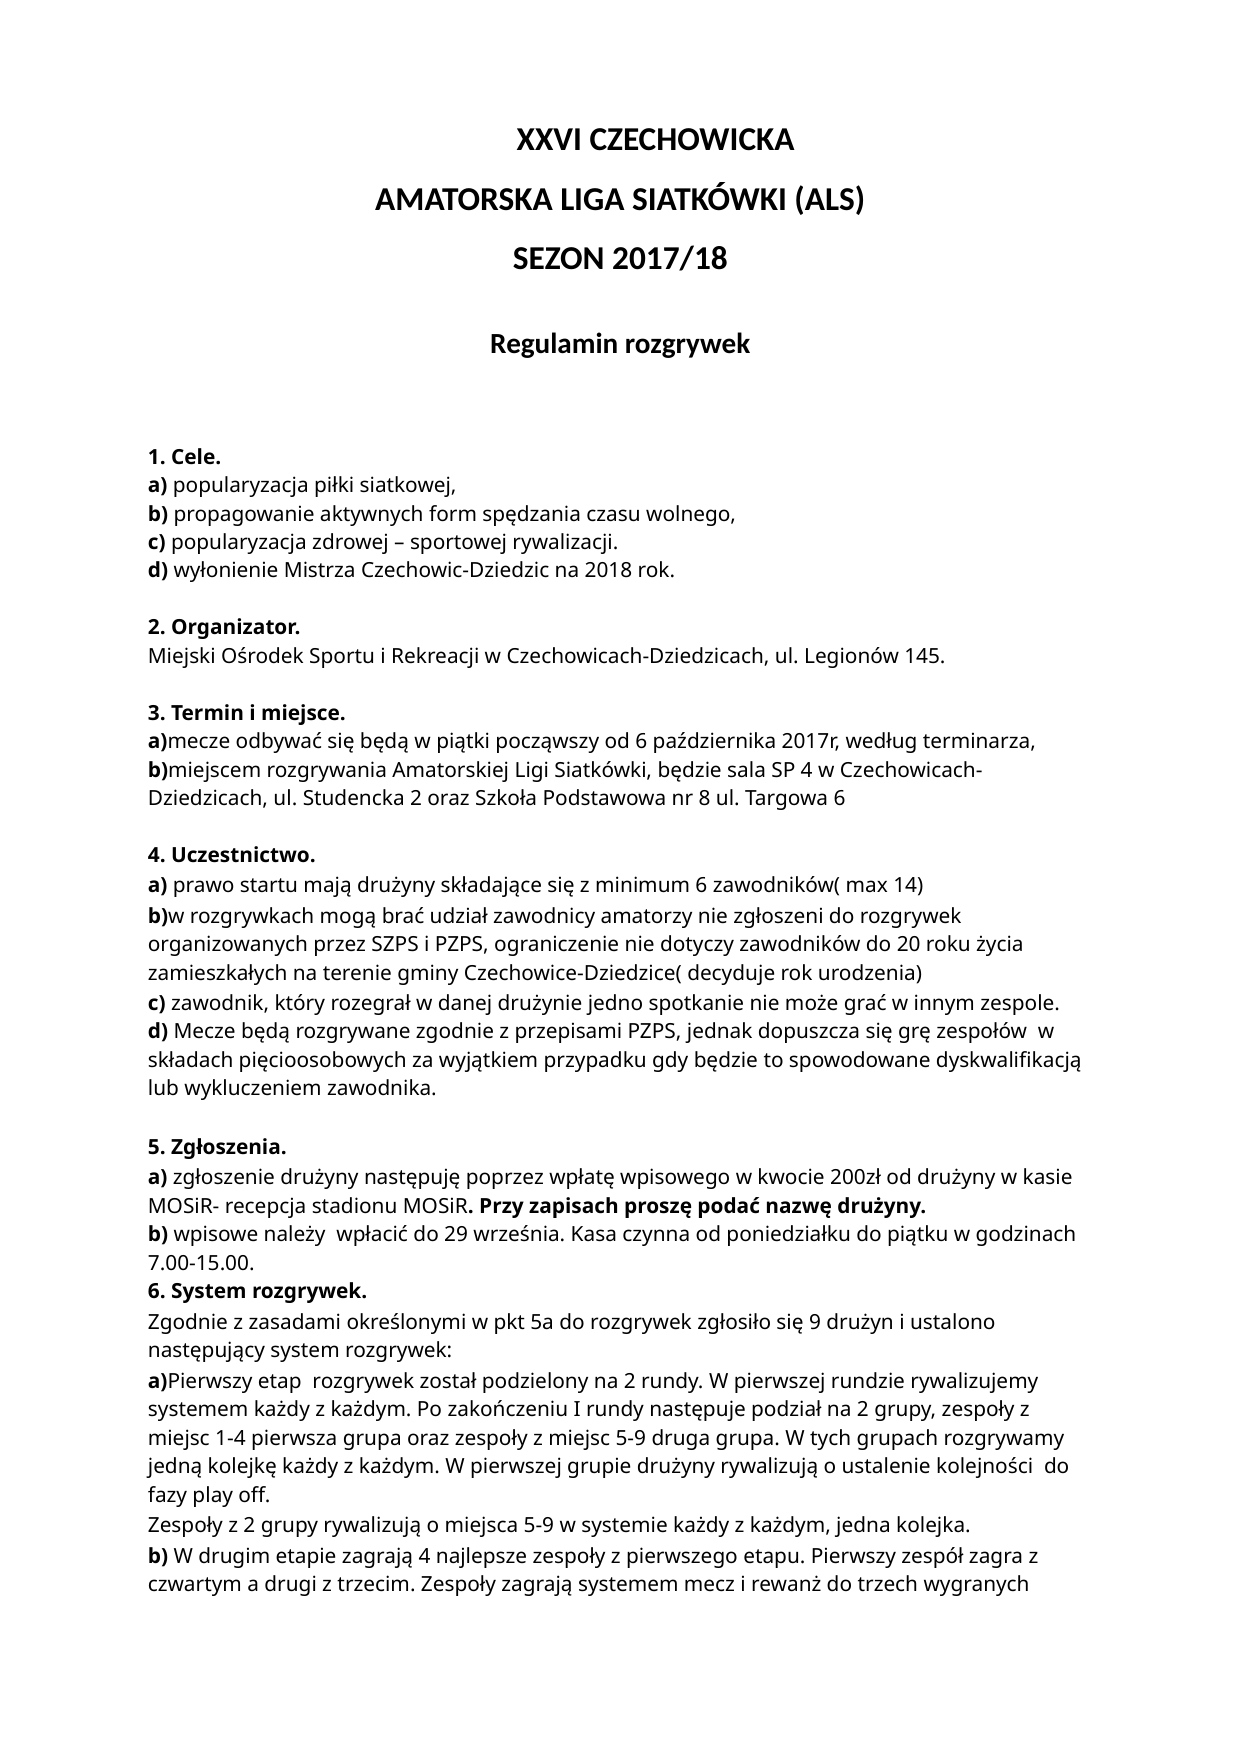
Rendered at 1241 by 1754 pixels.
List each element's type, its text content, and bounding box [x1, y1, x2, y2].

text SEZON 2017/18 [148, 237, 1093, 277]
text b) W drugim etapie zagrają 4 najlepsze zespoły z pierwszego etapu. Pierwszy zespół zagra z czwartym a drugi z trzecim. Zespoły zagrają systemem mecz i rewanż do trzech wygranych [148, 1541, 1093, 1598]
text 4. Uczestnictwo. [148, 840, 1093, 868]
text AMATORSKA LIGA SIATKÓWKI (ALS) [148, 177, 1093, 218]
text c) zawodnik, który rozegrał w danej drużynie jedno spotkanie nie może grać w innym zespole. [148, 988, 1093, 1017]
text XXVI CZECHOWICKA [443, 118, 1093, 159]
text b) propagowanie aktywnych form spędzania czasu wolnego, [148, 499, 1093, 527]
text b) wpisowe należy wpłacić do 29 września. Kasa czynna od poniedziałku do piątku w godzinach 7.00-15.00. [148, 1219, 1093, 1276]
text Miejski Ośrodek Sportu i Rekreacji w Czechowicach-Dziedzicach, ul. Legionów 145. [148, 641, 1093, 669]
text 5. Zgłoszenia. [148, 1132, 1093, 1161]
text a)Pierwszy etap rozgrywek został podzielony na 2 rundy. W pierwszej rundzie rywalizujemy systemem każdy z każdym. Po zakończeniu I rundy następuje podział na 2 grupy, zespoły z miejsc 1-4 pierwsza grupa oraz zespoły z miejsc 5-9 druga grupa. W tych grupach rozgrywamy jedną kolejkę każdy z każdym. W pierwszej grupie drużyny rywalizują o ustalenie kolejności do fazy play off. [148, 1366, 1093, 1508]
text a) zgłoszenie drużyny następuję poprzez wpłatę wpisowego w kwocie 200zł od drużyny w kasie MOSiR- recepcja stadionu MOSiR. Przy zapisach proszę podać nazwę drużyny. [148, 1162, 1093, 1219]
text d) Mecze będą rozgrywane zgodnie z przepisami PZPS, jednak dopuszcza się grę zespołów w składach pięcioosobowych za wyjątkiem przypadku gdy będzie to spowodowane dyskwalifikacją lub wykluczeniem zawodnika. [148, 1017, 1093, 1102]
text Zespoły z 2 grupy rywalizują o miejsca 5-9 w systemie każdy z każdym, jedna kolejka. [148, 1510, 1093, 1539]
text a) prawo startu mają drużyny składające się z minimum 6 zawodników( max 14) [148, 870, 1093, 899]
text a) popularyzacja piłki siatkowej, [148, 470, 1093, 499]
text b)w rozgrywkach mogą brać udział zawodnicy amatorzy nie zgłoszeni do rozgrywek organizowanych przez SZPS i PZPS, ograniczenie nie dotyczy zawodników do 20 roku życia zamieszkałych na terenie gminy Czechowice-Dziedzice( decyduje rok urodzenia) [148, 901, 1093, 986]
text c) popularyzacja zdrowej – sportowej rywalizacji. [148, 527, 1093, 556]
text 1. Cele. [148, 442, 1093, 470]
text 3. Termin i miejsce. [148, 698, 1093, 726]
text 2. Organizator. [148, 612, 1093, 641]
text b)miejscem rozgrywania Amatorskiej Ligi Siatkówki, będzie sala SP 4 w Czechowicach-Dziedzicach, ul. Studencka 2 oraz Szkoła Podstawowa nr 8 ul. Targowa 6 [148, 755, 1093, 812]
text Regulamin rozgrywek [148, 325, 1093, 361]
text Zgodnie z zasadami określonymi w pkt 5a do rozgrywek zgłosiło się 9 drużyn i ustalono następujący system rozgrywek: [148, 1307, 1093, 1364]
text 6. System rozgrywek. [148, 1276, 1093, 1305]
text a)mecze odbywać się będą w piątki począwszy od 6 października 2017r, według terminarza, [148, 726, 1093, 755]
text d) wyłonienie Mistrza Czechowic-Dziedzic na 2018 rok. [148, 556, 1093, 584]
